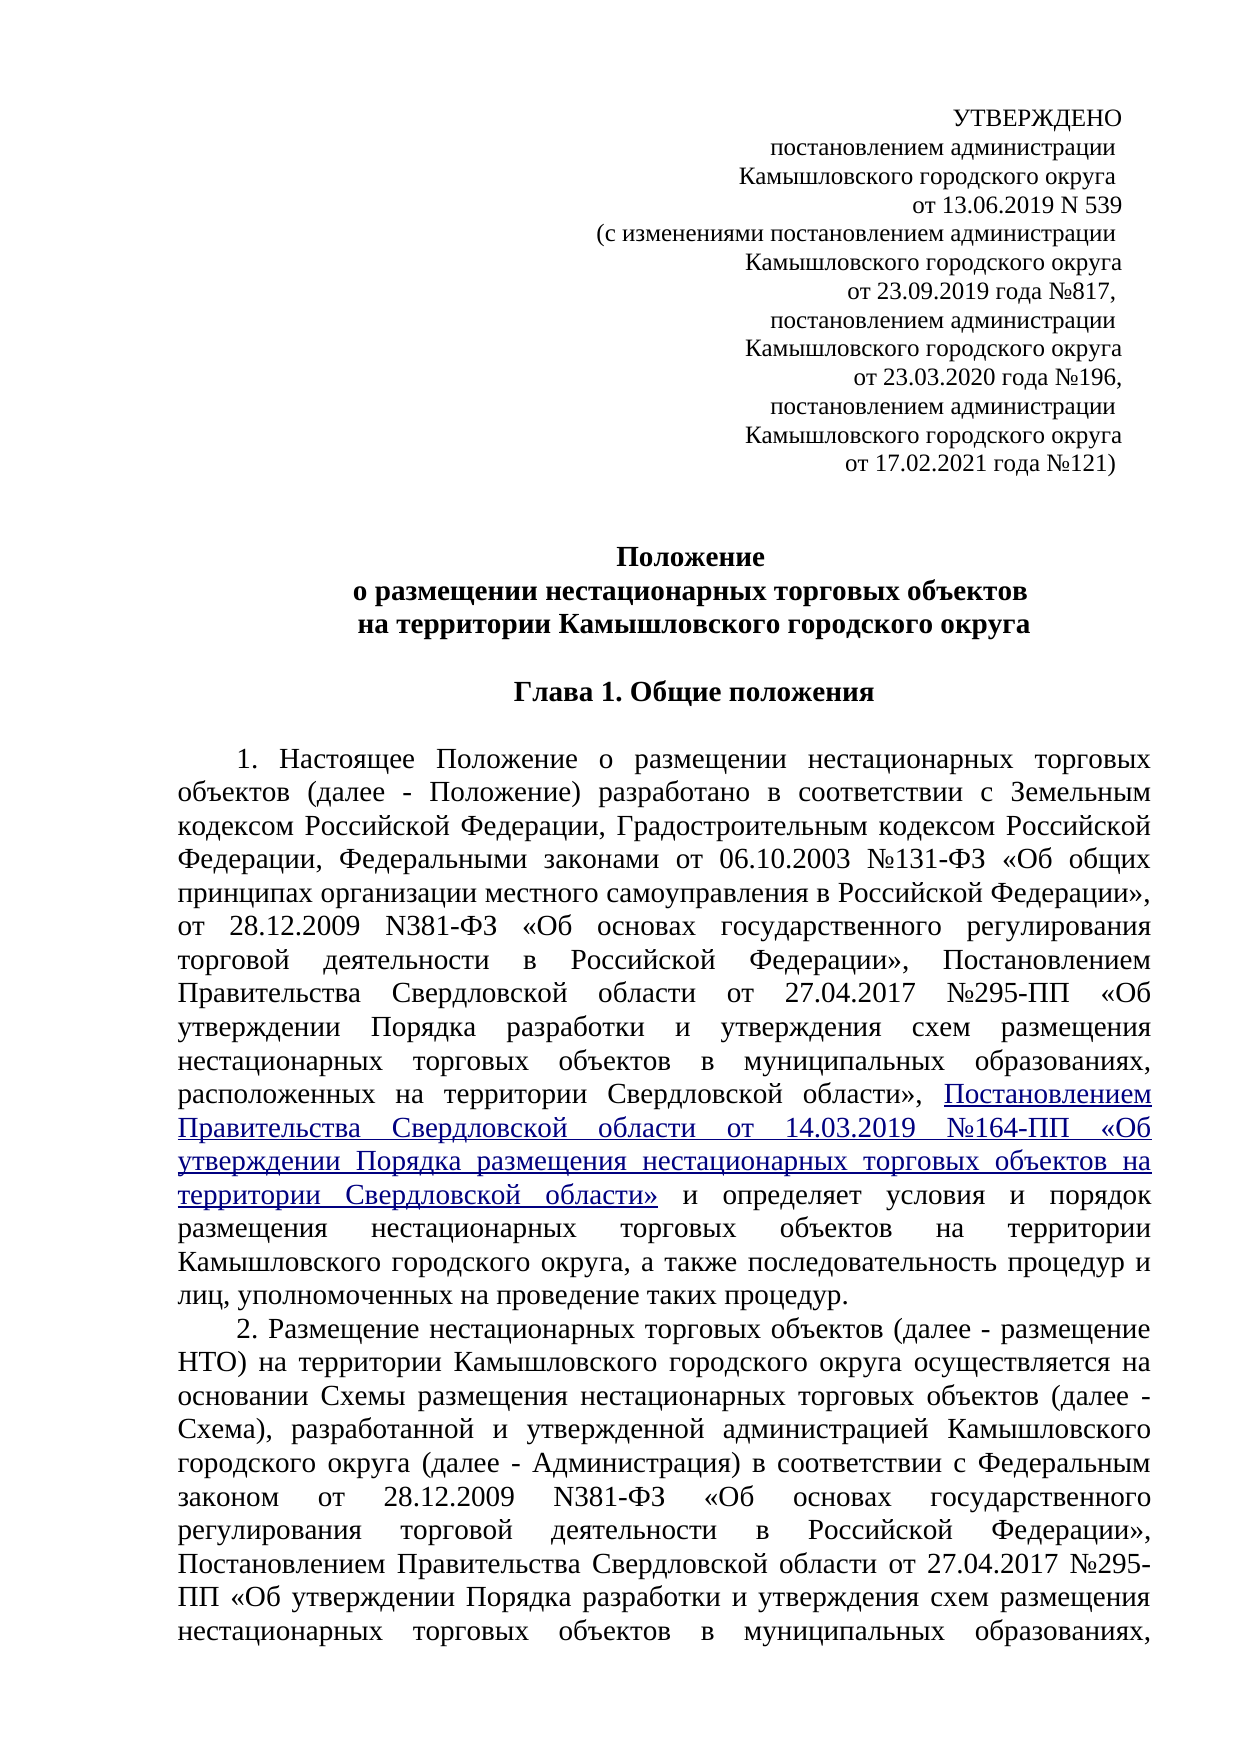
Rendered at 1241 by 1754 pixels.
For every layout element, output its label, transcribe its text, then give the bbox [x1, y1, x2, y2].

text Камышловского городского округа [443, 161, 1122, 190]
text от 17.02.2021 года №121) [443, 448, 1122, 477]
text от 23.03.2020 года №196, [443, 362, 1122, 391]
text Положение [177, 539, 1152, 573]
text территории Свердловской области» и определяет условия и порядок размещения нестационарных торговых объектов на территории Камышловского городского округа, а также последовательность процедур и лиц, уполномоченных на проведение таких процедур. [177, 1173, 1152, 1311]
text постановлением администрации [443, 132, 1122, 161]
text постановлением администрации [443, 391, 1122, 420]
text утверждении Порядка размещения нестационарных торговых объектов на [177, 1140, 1152, 1172]
text от 23.09.2019 года №817, [443, 276, 1122, 305]
text Камышловского городского округа [443, 247, 1122, 276]
text УТВЕРЖДЕНО [443, 103, 1122, 132]
text на территории Камышловского городского округа [177, 607, 1152, 640]
text Камышловского городского округа [443, 420, 1122, 448]
text (с изменениями постановлением администрации [443, 218, 1122, 247]
text о размещении нестационарных торговых объектов [177, 573, 1152, 607]
text 1. Настоящее Положение о размещении нестационарных торговых объектов (далее - Положение) разработано в соответствии с Земельным кодексом Российской Федерации, Градостроительным кодексом Российской Федерации, Федеральными законами от 06.10.2003 №131-ФЗ «Об общих принципах организации местного самоуправления в Российской Федерации», от 28.12.2009 N381-ФЗ «Об основах государственного регулирования торговой деятельности в Российской Федерации», Постановлением Правительства Свердловской области от 27.04.2017 №295-ПП «Об утверждении Порядка разработки и утверждения схем размещения нестационарных торговых объектов в муниципальных образованиях, расположенных на территории Свердловской области», Постановлением Правительства Свердловской области от 14.03.2019 №164-ПП «Об [177, 741, 1152, 1139]
text постановлением администрации [443, 305, 1122, 333]
text Камышловского городского округа [443, 333, 1122, 362]
text Глава 1. Общие положения [177, 674, 1152, 707]
text от 13.06.2019 N 539 [443, 190, 1122, 218]
text 2. Размещение нестационарных торговых объектов (далее - размещение НТО) на территории Камышловского городского округа осуществляется на основании Схемы размещения нестационарных торговых объектов (далее - Схема), разработанной и утвержденной администрацией Камышловского городского округа (далее - Администрация) в соответствии с Федеральным законом от 28.12.2009 N381-ФЗ «Об основах государственного регулирования торговой деятельности в Российской Федерации», Постановлением Правительства Свердловской области от 27.04.2017 №295-ПП «Об утверждении Порядка разработки и утверждения схем размещения нестационарных торговых объектов в муниципальных образованиях, [177, 1311, 1152, 1646]
